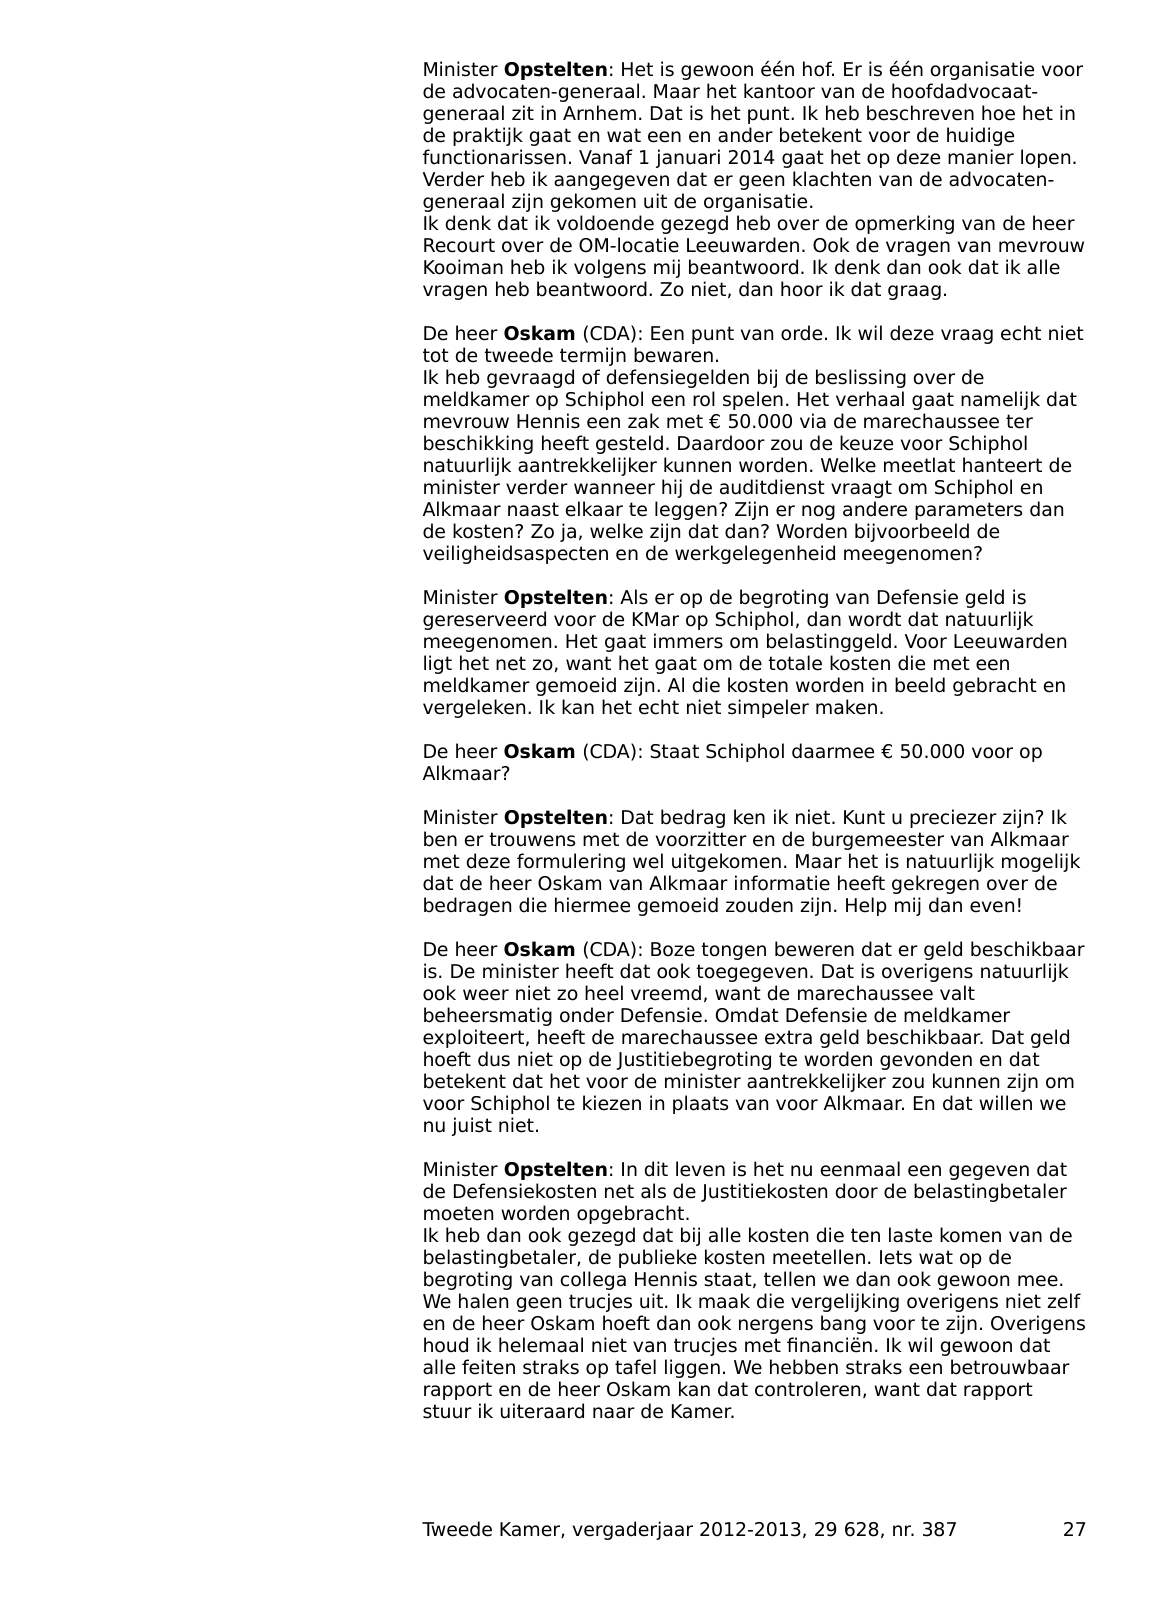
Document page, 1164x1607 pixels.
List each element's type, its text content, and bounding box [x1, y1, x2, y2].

text De heer Oskam (CDA): Boze tongen beweren dat er geld beschikbaar is. De minister heeft dat ook toegegeven. Dat is overigens natuurlijk ook weer niet zo heel vreemd, want de marechaussee valt beheersmatig onder Defensie. Omdat Defensie de meldkamer exploiteert, heeft de marechaussee extra geld beschikbaar. Dat geld hoeft dus niet op de Justitiebegroting te worden gevonden en dat betekent dat het voor de minister aantrekkelijker zou kunnen zijn om voor Schiphol te kiezen in plaats van voor Alkmaar. En dat willen we nu juist niet. [422, 939, 1087, 1137]
text Minister Opstelten: Dat bedrag ken ik niet. Kunt u preciezer zijn? Ik ben er trouwens met de voorzitter en de burgemeester van Alkmaar met deze formulering wel uitgekomen. Maar het is natuurlijk mogelijk dat de heer Oskam van Alkmaar informatie heeft gekregen over de bedragen die hiermee gemoeid zouden zijn. Help mij dan even! [422, 807, 1087, 917]
text Minister Opstelten: Het is gewoon één hof. Er is één organisatie voor de advocaten-generaal. Maar het kantoor van de hoofdadvocaat-generaal zit in Arnhem. Dat is het punt. Ik heb beschreven hoe het in de praktijk gaat en wat een en ander betekent voor de huidige functionarissen. Vanaf 1 januari 2014 gaat het op deze manier lopen. Verder heb ik aangegeven dat er geen klachten van de advocaten-generaal zijn gekomen uit de organisatie. [422, 59, 1087, 213]
text De heer Oskam (CDA): Staat Schiphol daarmee € 50.000 voor op Alkmaar? [422, 741, 1087, 785]
text Ik denk dat ik voldoende gezegd heb over de opmerking van de heer Recourt over de OM-locatie Leeuwarden. Ook de vragen van mevrouw Kooiman heb ik volgens mij beantwoord. Ik denk dan ook dat ik alle vragen heb beantwoord. Zo niet, dan hoor ik dat graag. [422, 213, 1087, 301]
text De heer Oskam (CDA): Een punt van orde. Ik wil deze vraag echt niet tot de tweede termijn bewaren. [422, 323, 1087, 367]
text Ik heb dan ook gezegd dat bij alle kosten die ten laste komen van de belastingbetaler, de publieke kosten meetellen. Iets wat op de begroting van collega Hennis staat, tellen we dan ook gewoon mee. We halen geen trucjes uit. Ik maak die vergelijking overigens niet zelf en de heer Oskam hoeft dan ook nergens bang voor te zijn. Overigens houd ik helemaal niet van trucjes met financiën. Ik wil gewoon dat alle feiten straks op tafel liggen. We hebben straks een betrouwbaar rapport en de heer Oskam kan dat controleren, want dat rapport stuur ik uiteraard naar de Kamer. [422, 1225, 1087, 1423]
text Minister Opstelten: In dit leven is het nu eenmaal een gegeven dat de Defensiekosten net als de Justitiekosten door de belastingbetaler moeten worden opgebracht. [422, 1159, 1087, 1225]
text Minister Opstelten: Als er op de begroting van Defensie geld is gereserveerd voor de KMar op Schiphol, dan wordt dat natuurlijk meegenomen. Het gaat immers om belastinggeld. Voor Leeuwarden ligt het net zo, want het gaat om de totale kosten die met een meldkamer gemoeid zijn. Al die kosten worden in beeld gebracht en vergeleken. Ik kan het echt niet simpeler maken. [422, 587, 1087, 719]
text Ik heb gevraagd of defensiegelden bij de beslissing over de meldkamer op Schiphol een rol spelen. Het verhaal gaat namelijk dat mevrouw Hennis een zak met € 50.000 via de marechaussee ter beschikking heeft gesteld. Daardoor zou de keuze voor Schiphol natuurlijk aantrekkelijker kunnen worden. Welke meetlat hanteert de minister verder wanneer hij de auditdienst vraagt om Schiphol en Alkmaar naast elkaar te leggen? Zijn er nog andere parameters dan de kosten? Zo ja, welke zijn dat dan? Worden bijvoorbeeld de veiligheidsaspecten en de werkgelegenheid meegenomen? [422, 367, 1087, 565]
